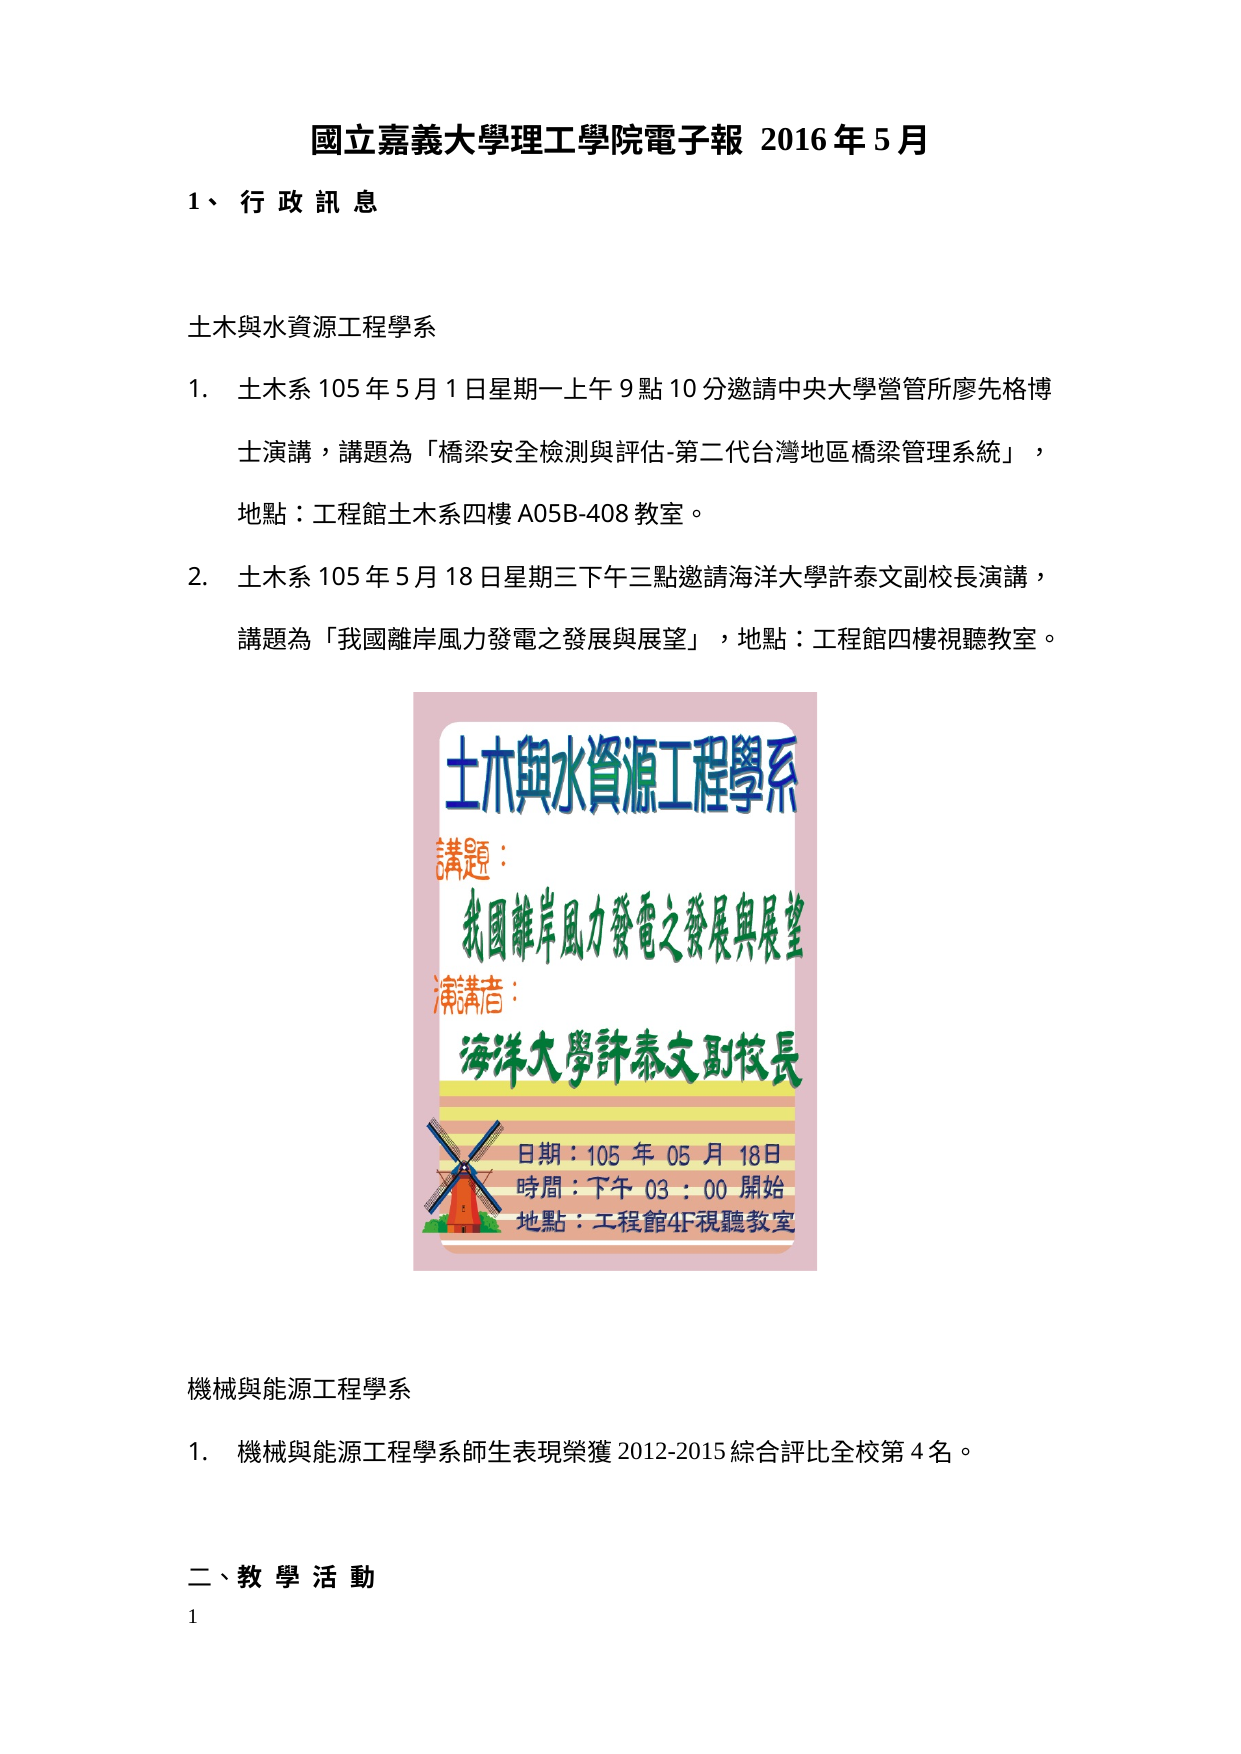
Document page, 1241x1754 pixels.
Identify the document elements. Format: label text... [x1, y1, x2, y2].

text 二、教 學 活 動 [187, 1534, 1053, 1596]
text 國立嘉義大學理工學院電子報 2016年5月 [187, 96, 1053, 159]
list 土木系105年5月1日星期一上午9點10分邀請中央大學營管所廖先格博士演講，講題為「橋梁安全檢測與評估-第二代台灣地區橋梁管理系統」，地點：工程館土木系四樓A05B-408教室。 [187, 346, 1053, 534]
list 行 政 訊 息 [187, 159, 1053, 221]
list 土木系105年5月18日星期三下午三點邀請海洋大學許泰文副校長演講，講題為「我國離岸風力發電之發展與展望」，地點：工程館四樓視聽教室。 [187, 534, 1053, 659]
text 機械與能源工程學系 [187, 1346, 1053, 1409]
list 機械與能源工程學系師生表現榮獲2012-2015綜合評比全校第4名。 [187, 1409, 1053, 1471]
text 土木與水資源工程學系 [187, 284, 1053, 346]
